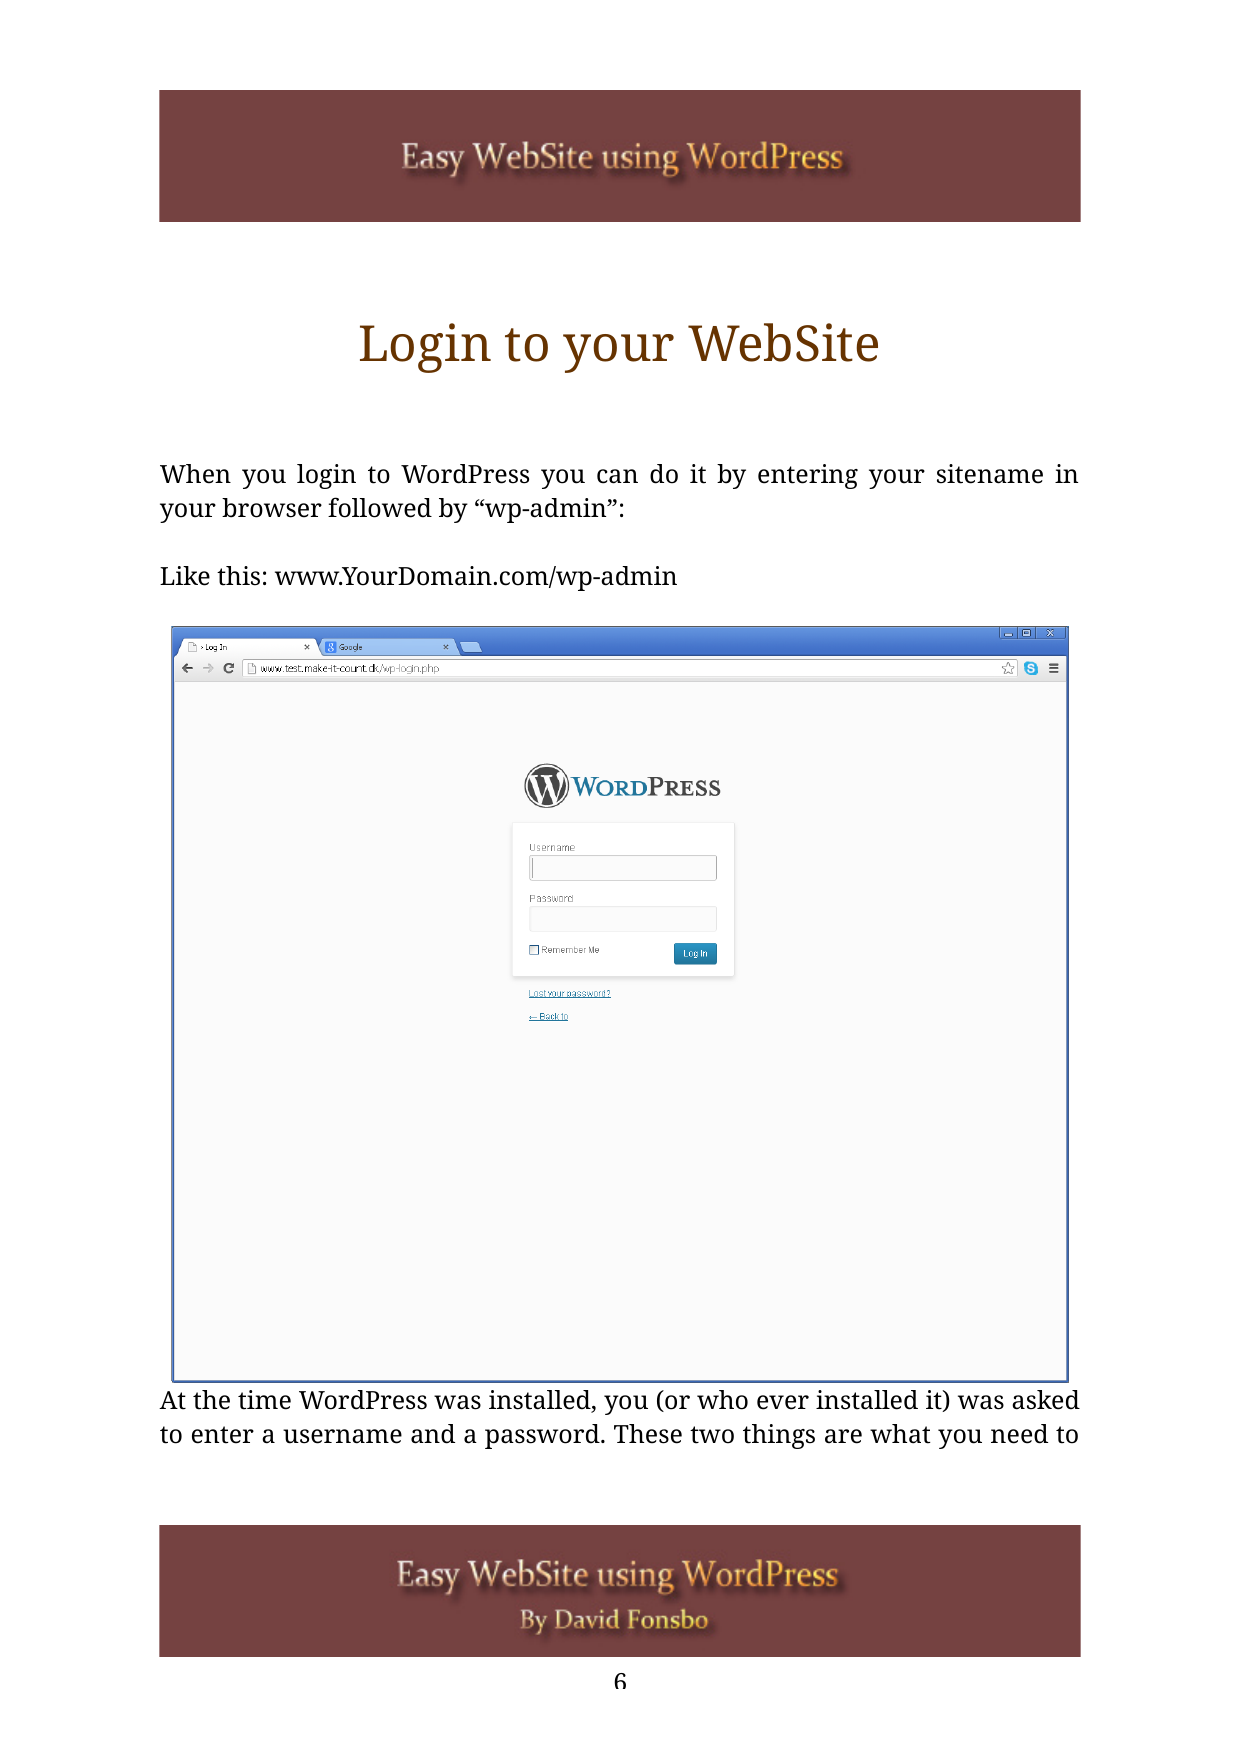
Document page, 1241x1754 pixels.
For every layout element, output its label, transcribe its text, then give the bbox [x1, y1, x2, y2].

text When you login to WordPress you can do it by entering your sitename in your browser followed by “wp-admin”: [159, 457, 1081, 525]
subtitle Login to your WebSite [198, 308, 1040, 376]
picture [220, 90, 1021, 222]
picture [220, 1525, 1021, 1657]
text Like this: www.YourDomain.com/wp-admin [159, 559, 1081, 593]
text At the time WordPress was installed, you (or who ever installed it) was asked to enter a username and a password. These two things are what you need to [159, 627, 1081, 1450]
picture [171, 626, 1069, 1383]
